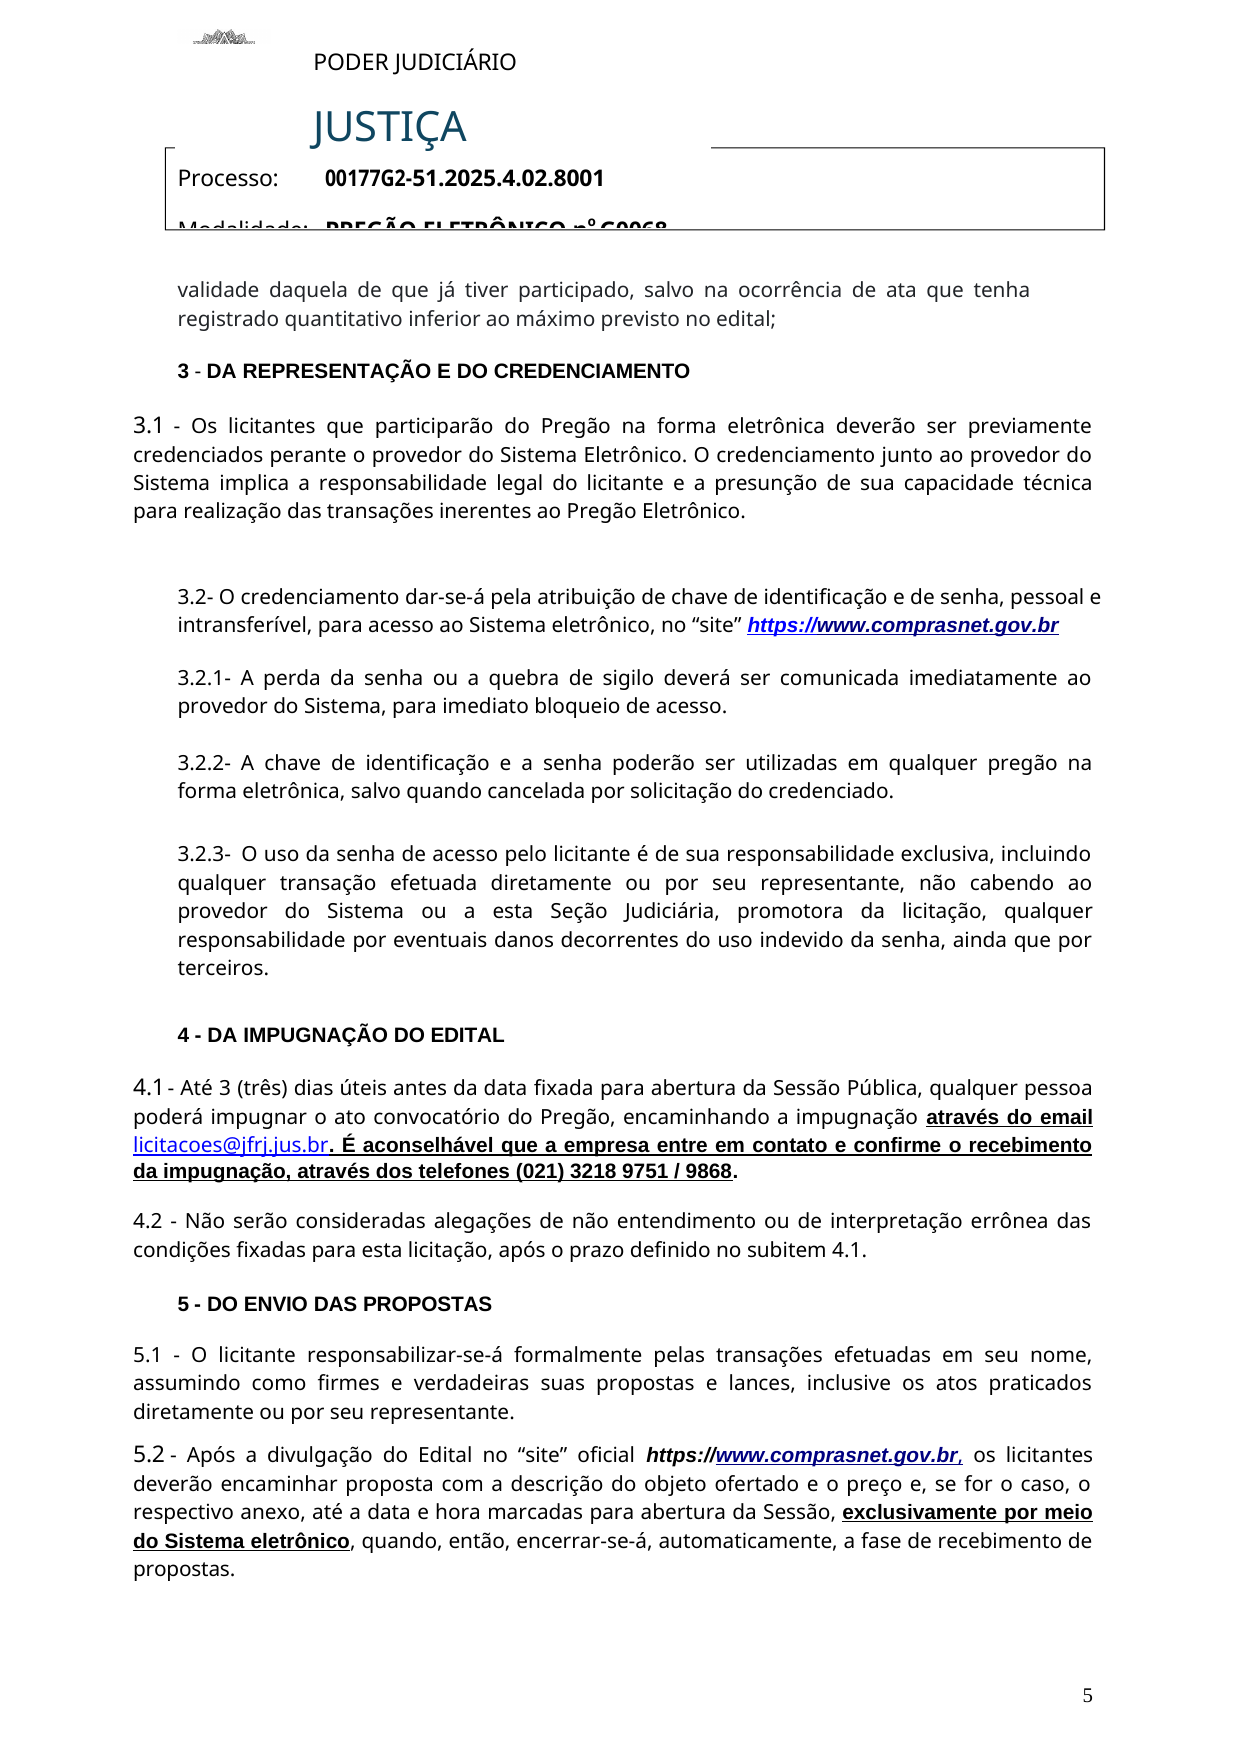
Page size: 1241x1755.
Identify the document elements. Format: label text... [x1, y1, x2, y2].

text 3.2.2- A chave de identificação e a senha poderão ser utilizadas em qualquer pregão na forma eletrônica, salvo quando cancelada por solicitação do credenciado. [177, 748, 1093, 805]
list - Após a divulgação do Edital no “site” oficial https://www.comprasnet.gov.br, os licitantes deverão encaminhar proposta com a descrição do objeto ofertado e o preço e, se for o caso, o respectivo anexo, até a data e hora marcadas para abertura da Sessão, exclusivamente por meio do Sistema eletrônico, quando, então, encerrar-se-á, automaticamente, a fase de recebimento de propostas. [133, 1438, 1093, 1583]
list - Os licitantes que participarão do Pregão na forma eletrônica deverão ser previamente credenciados perante o provedor do Sistema Eletrônico. O credenciamento junto ao provedor do Sistema implica a responsabilidade legal do licitante e a presunção de sua capacidade técnica para realização das transações inerentes ao Pregão Eletrônico. [133, 408, 1093, 525]
list - DA REPRESENTAÇÃO E DO CREDENCIAMENTO [177, 356, 1137, 384]
list - DO ENVIO DAS PROPOSTAS [177, 1292, 1137, 1316]
list - Não serão consideradas alegações de não entendimento ou de interpretação errônea das condições fixadas para esta licitação, após o prazo definido no subitem 4.1. [133, 1207, 1093, 1263]
list - Até 3 (três) dias úteis antes da data fixada para abertura da Sessão Pública, qualquer pessoa poderá impugnar o ato convocatório do Pregão, encaminhando a impugnação através do email licitacoes@jfrj.jus.br. É aconselhável que a empresa entre em contato e confirme o recebimento da impugnação, através dos telefones (021) 3218 9751 / 9868. [133, 1071, 1093, 1183]
text validade daquela de que já tiver participado, salvo na ocorrência de ata que tenha registrado quantitativo inferior ao máximo previsto no edital; [177, 275, 1137, 332]
text 3.2.1- A perda da senha ou a quebra de sigilo deverá ser comunicada imediatamente ao provedor do Sistema, para imediato bloqueio de acesso. [177, 663, 1093, 719]
text 3.2- O credenciamento dar-se-á pela atribuição de chave de identificação e de senha, pessoal e intransferível, para acesso ao Sistema eletrônico, no “site” https://www.comprasnet.gov.br [177, 582, 1137, 639]
list - DA IMPUGNAÇÃO DO EDITAL [177, 1023, 1137, 1047]
list - O licitante responsabilizar-se-á formalmente pelas transações efetuadas em seu nome, assumindo como firmes e verdadeiras suas propostas e lances, inclusive os atos praticados diretamente ou por seu representante. [133, 1340, 1093, 1425]
text 3.2.3- O uso da senha de acesso pelo licitante é de sua responsabilidade exclusiva, incluindo qualquer transação efetuada diretamente ou por seu representante, não cabendo ao provedor do Sistema ou a esta Seção Judiciária, promotora da licitação, qualquer responsabilidade por eventuais danos decorrentes do uso indevido da senha, ainda que por terceiros. [177, 839, 1093, 982]
